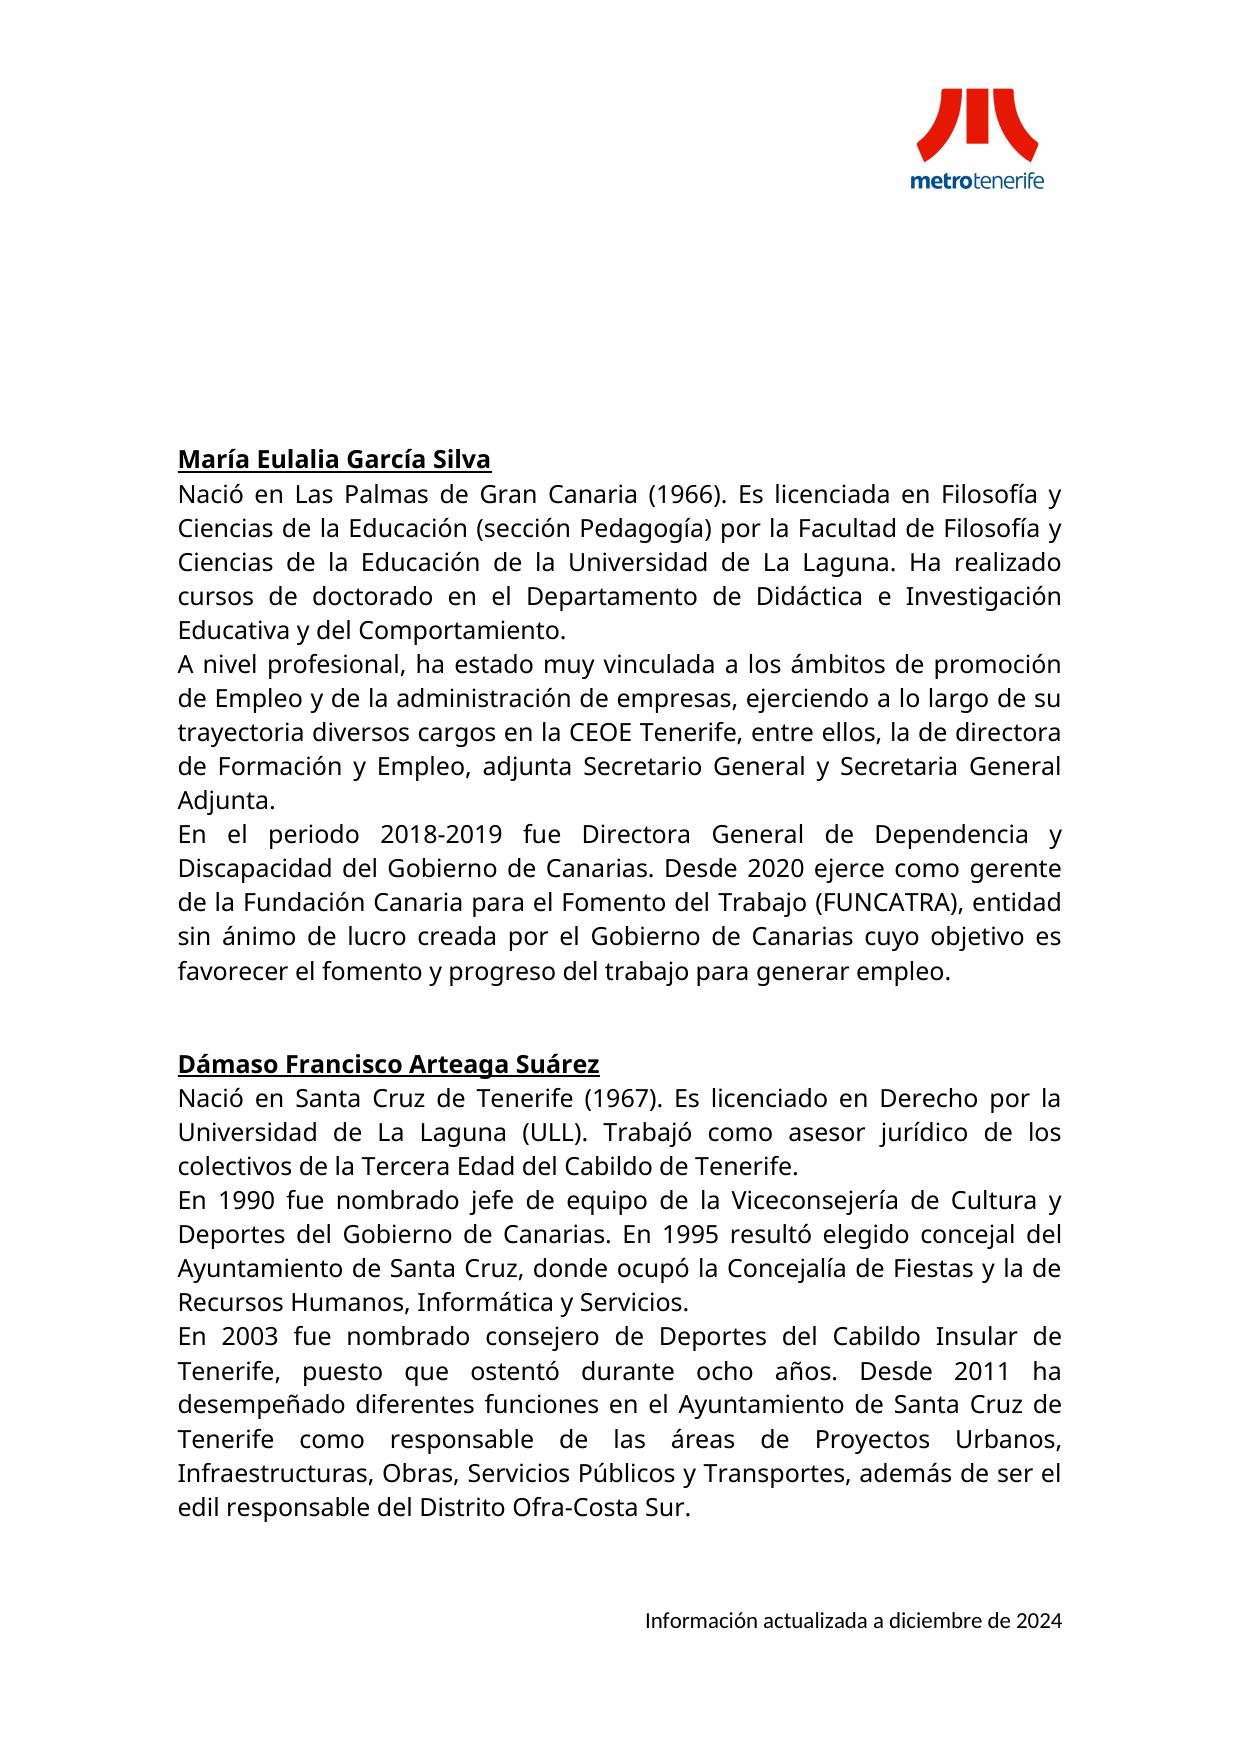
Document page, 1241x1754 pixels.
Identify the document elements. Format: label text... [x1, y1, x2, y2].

text Dámaso Francisco Arteaga Suárez [177, 1047, 1063, 1081]
text En 1990 fue nombrado jefe de equipo de la Viceconsejería de Cultura y Deportes del Gobierno de Canarias. En 1995 resultó elegido concejal del Ayuntamiento de Santa Cruz, donde ocupó la Concejalía de Fiestas y la de Recursos Humanos, Informática y Servicios. [177, 1183, 1063, 1319]
text María Eulalia García Silva [177, 442, 1063, 476]
text En 2003 fue nombrado consejero de Deportes del Cabildo Insular de Tenerife, puesto que ostentó durante ocho años. Desde 2011 ha desempeñado diferentes funciones en el Ayuntamiento de Santa Cruz de Tenerife como responsable de las áreas de Proyectos Urbanos, Infraestructuras, Obras, Servicios Públicos y Transportes, además de ser el edil responsable del Distrito Ofra-Costa Sur. [177, 1319, 1063, 1523]
text Nació en Santa Cruz de Tenerife (1967). Es licenciado en Derecho por la Universidad de La Laguna (ULL). Trabajó como asesor jurídico de los colectivos de la Tercera Edad del Cabildo de Tenerife. [177, 1081, 1063, 1183]
text En el periodo 2018-2019 fue Directora General de Dependencia y Discapacidad del Gobierno de Canarias. Desde 2020 ejerce como gerente de la Fundación Canaria para el Fomento del Trabajo (FUNCATRA), entidad sin ánimo de lucro creada por el Gobierno de Canarias cuyo objetivo es favorecer el fomento y progreso del trabajo para generar empleo. [177, 817, 1063, 987]
text Nació en Las Palmas de Gran Canaria (1966). Es licenciada en Filosofía y Ciencias de la Educación (sección Pedagogía) por la Facultad de Filosofía y Ciencias de la Educación de la Universidad de La Laguna. Ha realizado cursos de doctorado en el Departamento de Didáctica e Investigación Educativa y del Comportamiento. [177, 476, 1063, 647]
text A nivel profesional, ha estado muy vinculada a los ámbitos de promoción de Empleo y de la administración de empresas, ejerciendo a lo largo de su trayectoria diversos cargos en la CEOE Tenerife, entre ellos, la de directora de Formación y Empleo, adjunta Secretario General y Secretaria General Adjunta. [177, 647, 1063, 817]
